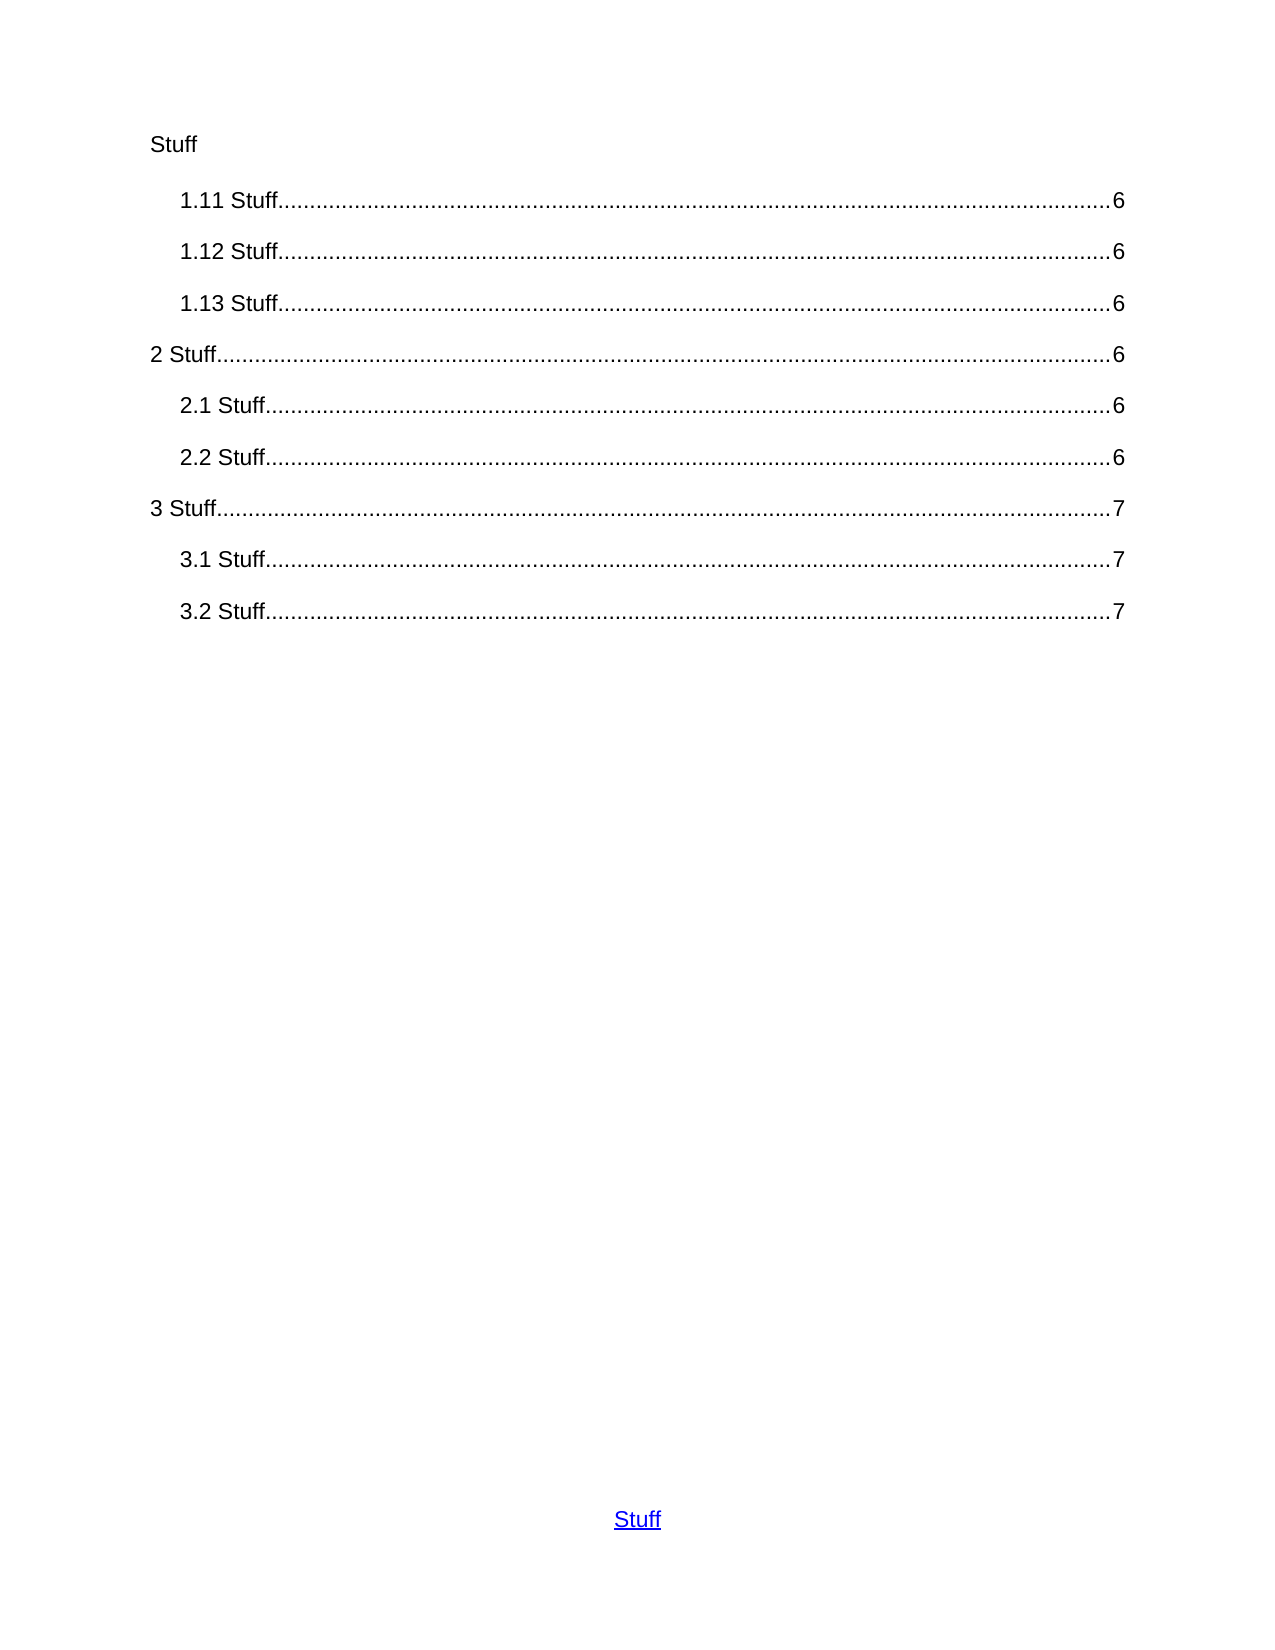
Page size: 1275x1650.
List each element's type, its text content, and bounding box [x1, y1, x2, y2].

text 2 Stuff 6 [150, 341, 1125, 367]
text 3 Stuff 7 [150, 495, 1125, 521]
text 2.2 Stuff 6 [179, 444, 1125, 470]
text 3.1 Stuff 7 [179, 546, 1125, 573]
text 3.2 Stuff 7 [179, 598, 1125, 624]
text 1.13 Stuff 6 [179, 290, 1125, 316]
text 2.1 Stuff 6 [179, 392, 1125, 419]
text 1.11 Stuff 6 [179, 187, 1125, 213]
text 1.12 Stuff 6 [179, 238, 1125, 265]
